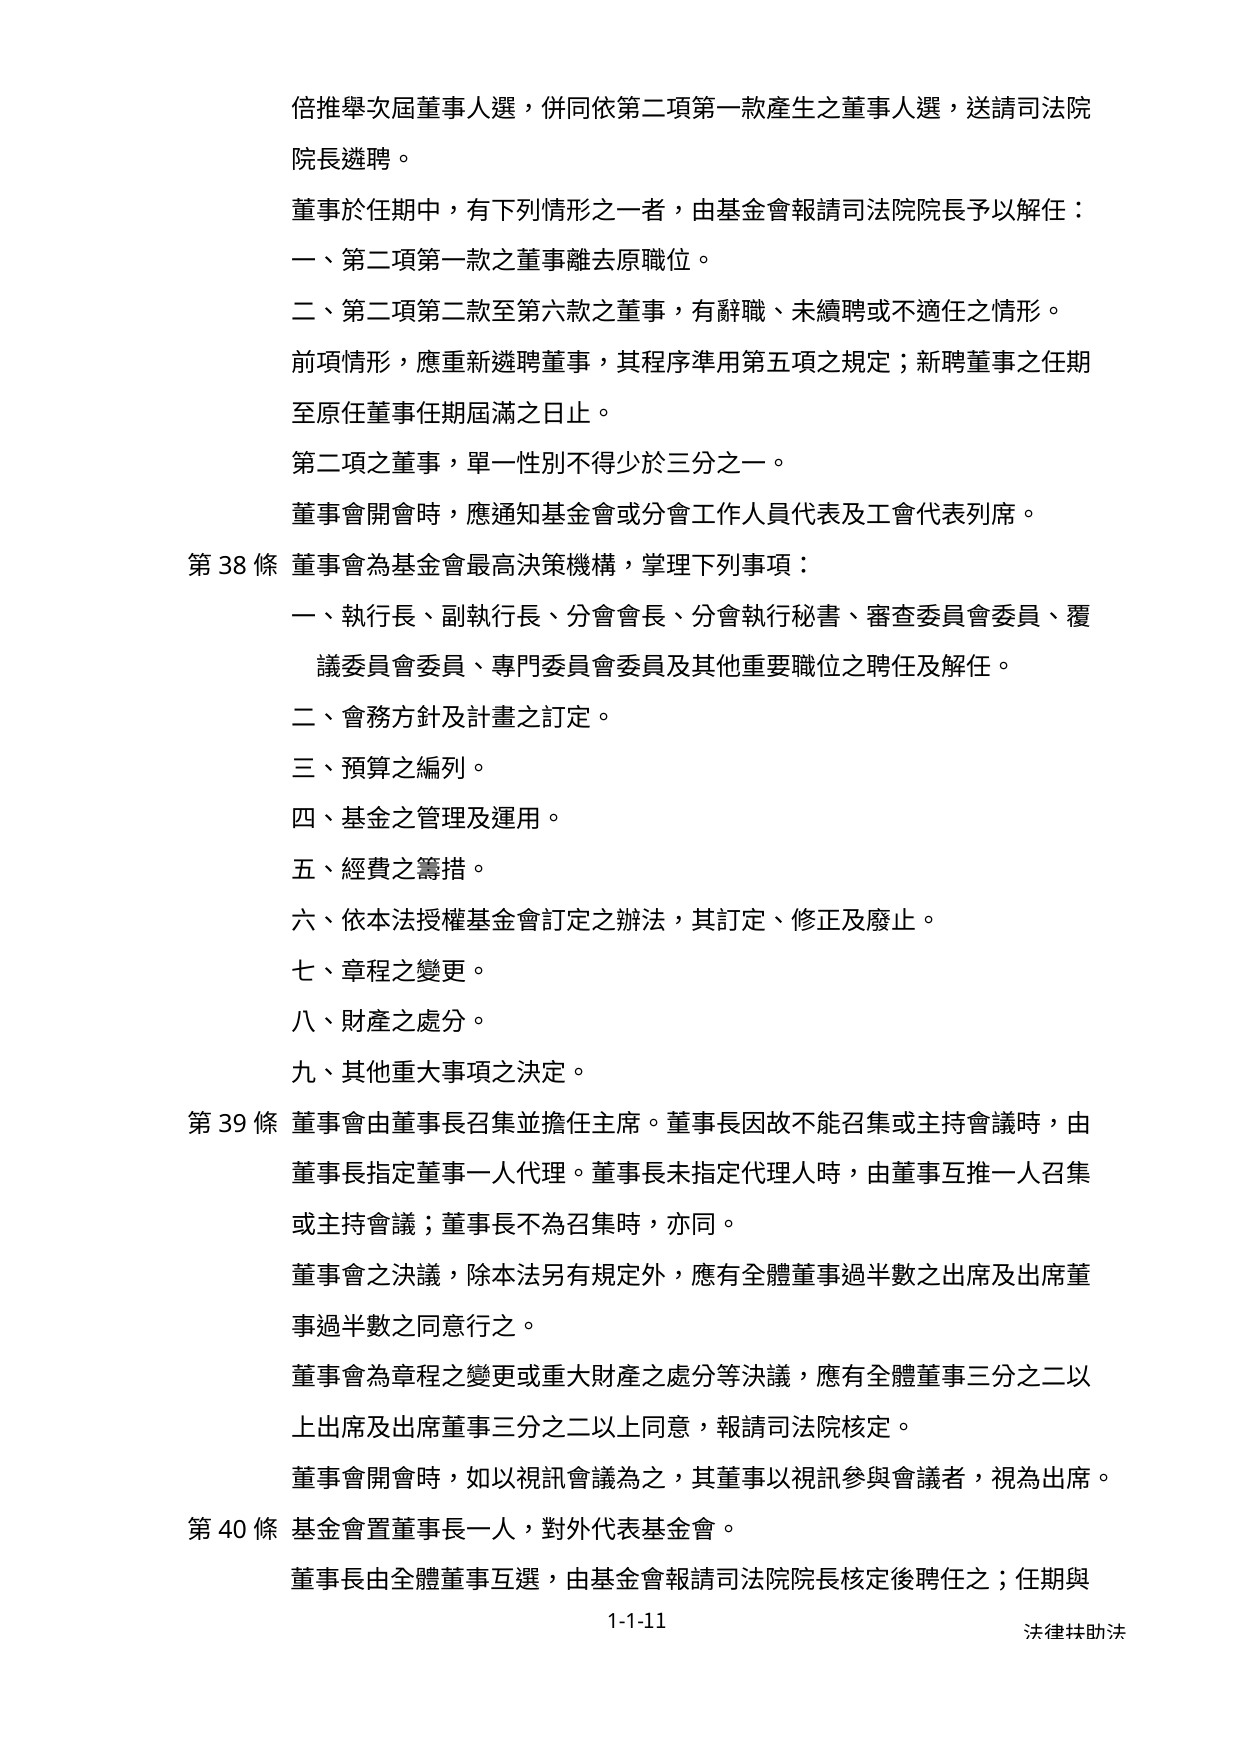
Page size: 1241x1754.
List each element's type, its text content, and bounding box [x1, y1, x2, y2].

text 八、財產之處分。 [187, 1002, 1107, 1038]
text 董事會開會時，應通知基金會或分會工作人員代表及工會代表列席。 [187, 494, 1107, 531]
text 院長遴聘。 [187, 139, 1107, 176]
text 董事會開會時，如以視訊會議為之，其董事以視訊參與會議者，視為出席。 [187, 1458, 1107, 1494]
text 議委員會委員、專門委員會委員及其他重要職位之聘任及解任。 [187, 647, 1107, 683]
text 七、章程之變更。 [187, 951, 1107, 987]
text 前項情形，應重新遴聘董事，其程序準用第五項之規定；新聘董事之任期 [187, 342, 1107, 378]
text 三、預算之編列。 [187, 748, 1107, 784]
text 第二項之董事，單一性別不得少於三分之一。 [187, 444, 1107, 480]
text 董事長指定董事一人代理。董事長未指定代理人時，由董事互推一人召集 [187, 1154, 1107, 1190]
text 董事長由全體董事互選，由基金會報請司法院院長核定後聘任之；任期與 [291, 1560, 1107, 1596]
text 至原任董事任期屆滿之日止。 [187, 393, 1107, 429]
text 一、第二項第一款之董事離去原職位。 [187, 241, 1107, 277]
text 四、基金之管理及運用。 [187, 799, 1107, 835]
list 董事會為基金會最高決策機構，掌理下列事項： [187, 545, 1107, 581]
text 董事會為章程之變更或重大財產之處分等決議，應有全體董事三分之二以 [187, 1357, 1107, 1393]
list 董事會由董事長召集並擔任主席。董事長因故不能召集或主持會議時，由 [187, 1103, 1107, 1139]
text 董事會之決議，除本法另有規定外，應有全體董事過半數之出席及出席董 [187, 1255, 1107, 1292]
text 二、第二項第二款至第六款之董事，有辭職、未續聘或不適任之情形。 [187, 292, 1107, 328]
text 董事於任期中，有下列情形之一者，由基金會報請司法院院長予以解任： [187, 190, 1107, 226]
list 基金會置董事長一人，對外代表基金會。 [187, 1509, 1107, 1545]
text 五、經費之籌措。 [187, 849, 1107, 886]
text 九、其他重大事項之決定。 [187, 1052, 1107, 1089]
text 倍推舉次屆董事人選，併同依第二項第一款產生之董事人選，送請司法院 [187, 89, 1107, 125]
text 事過半數之同意行之。 [187, 1306, 1107, 1342]
text 上出席及出席董事三分之二以上同意，報請司法院核定。 [187, 1408, 1107, 1444]
text 二、會務方針及計畫之訂定。 [187, 697, 1107, 734]
text 或主持會議；董事長不為召集時，亦同。 [187, 1205, 1107, 1241]
text 一、執行長、副執行長、分會會長、分會執行秘書、審查委員會委員、覆 [187, 596, 1107, 632]
text 六、依本法授權基金會訂定之辦法，其訂定、修正及廢止。 [187, 900, 1107, 937]
